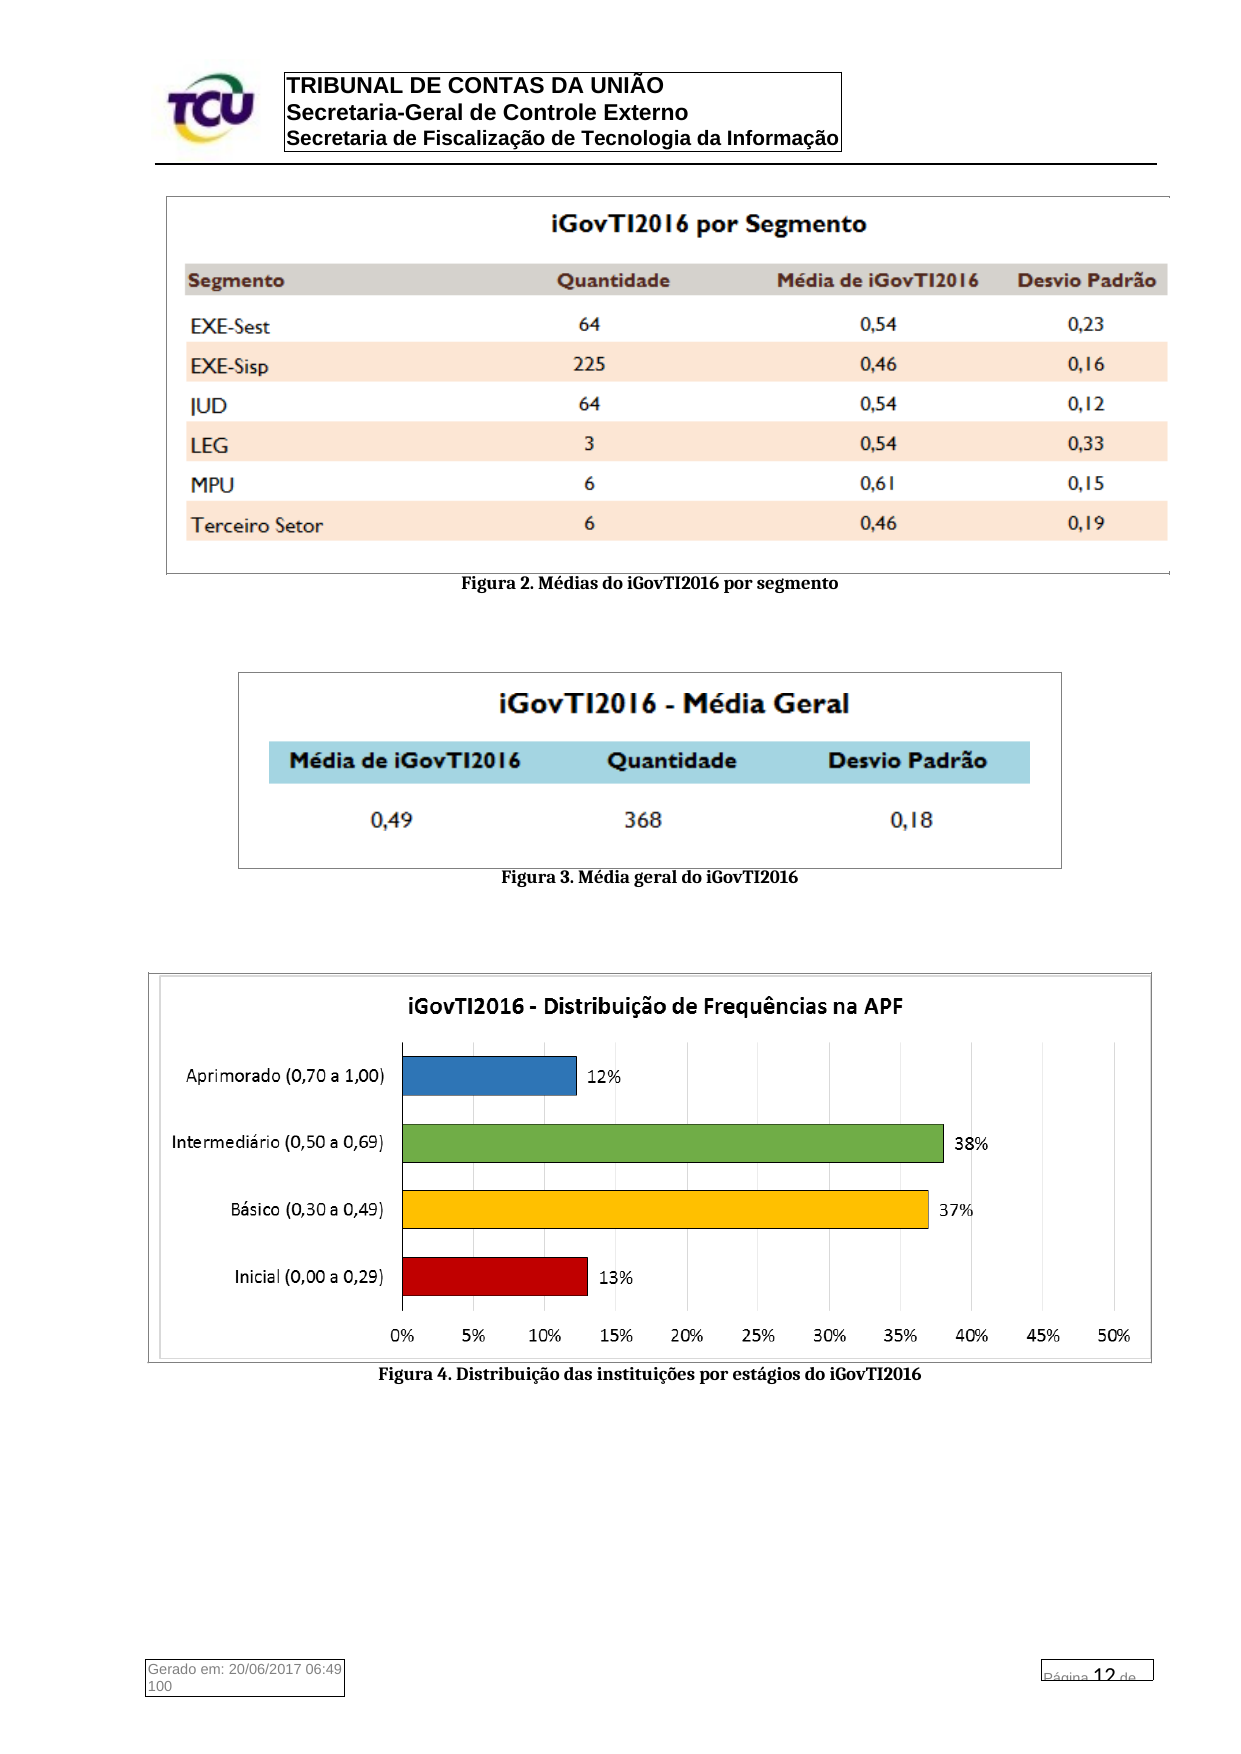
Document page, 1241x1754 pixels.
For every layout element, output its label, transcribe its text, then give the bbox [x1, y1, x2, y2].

picture [981, 975, 1151, 1359]
text Figura 4. Distribuição das instituições por estágios do iGovTI2016 [319, 967, 981, 1385]
picture [269, 693, 319, 831]
picture [159, 975, 319, 1359]
picture [150, 59, 262, 161]
picture [981, 693, 1030, 831]
text Figura 2. Médias do iGovTI2016 por segmento [319, 575, 981, 593]
picture [177, 198, 1180, 571]
text Figura 3. Média geral do iGovTI2016 [319, 667, 981, 887]
